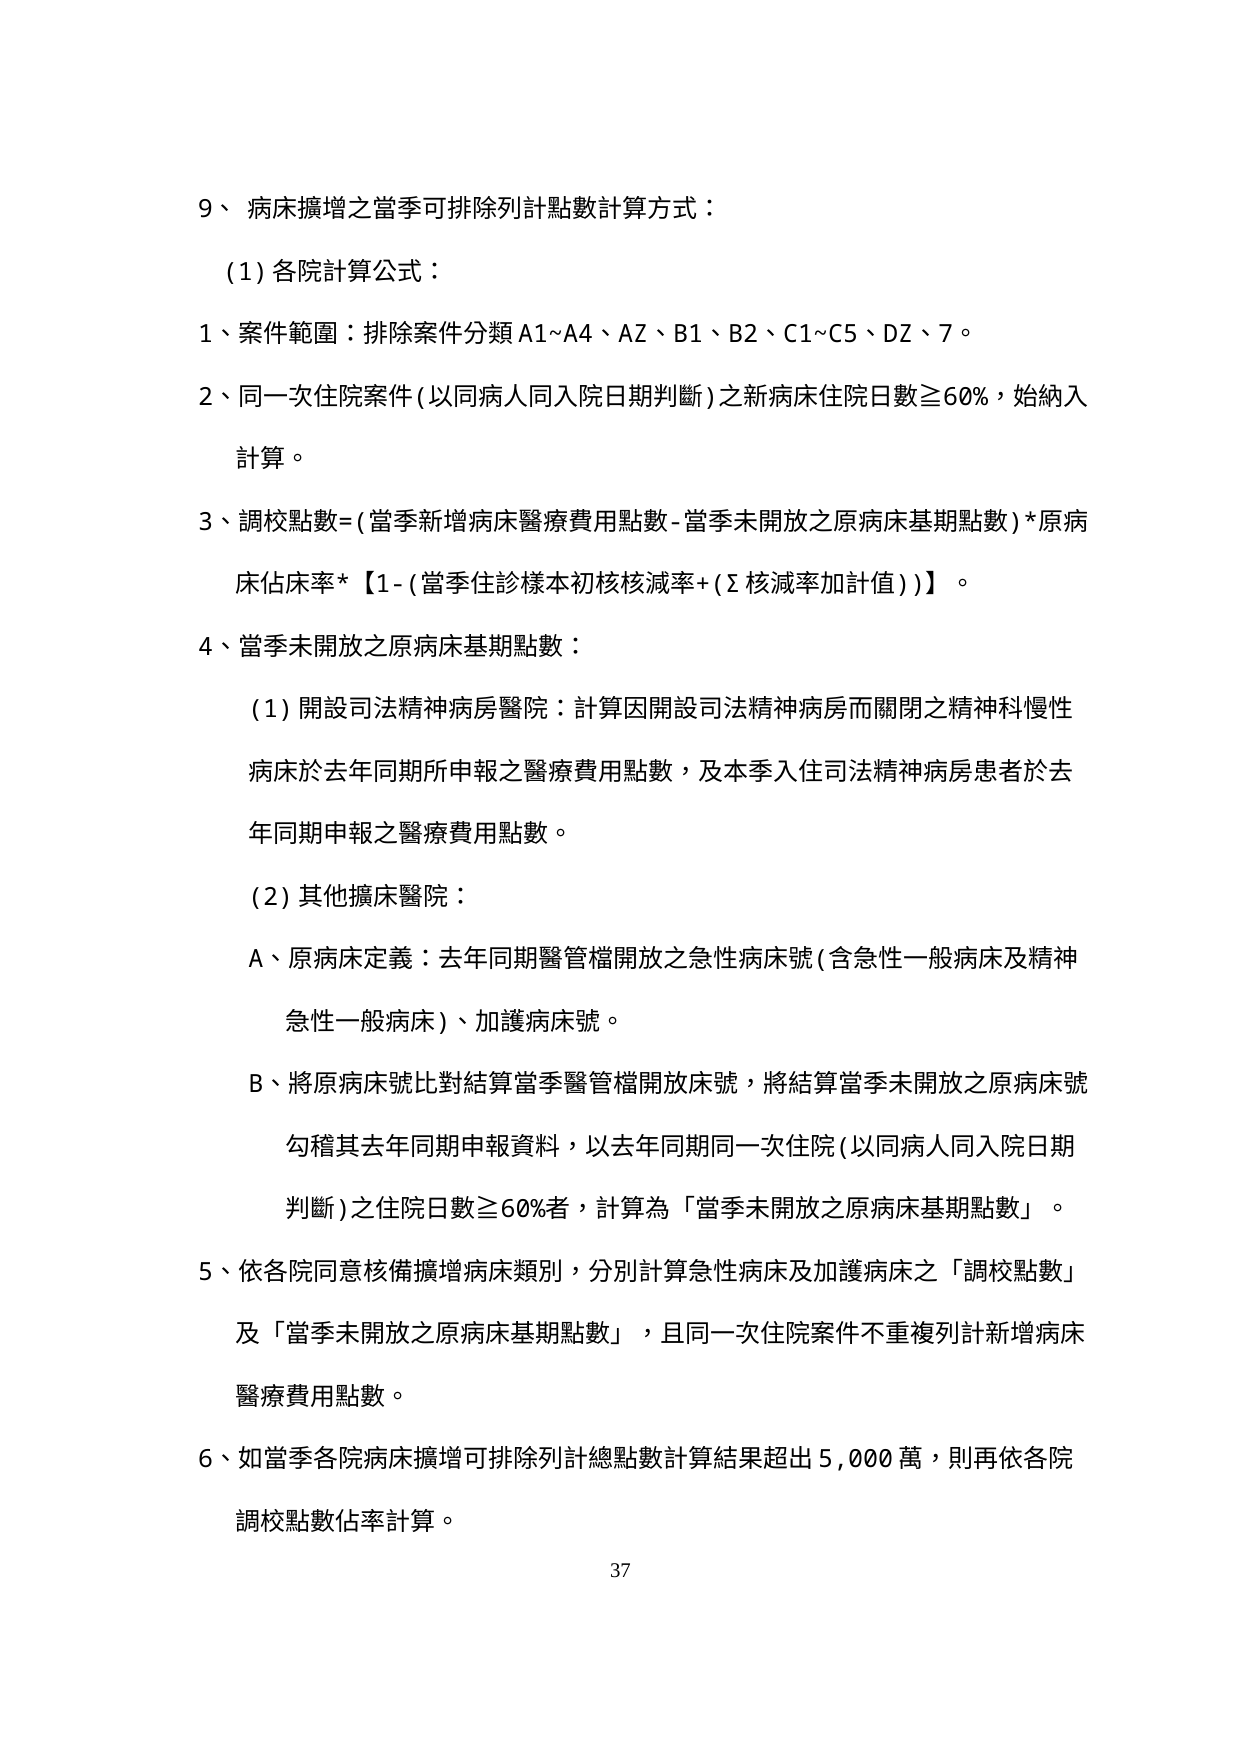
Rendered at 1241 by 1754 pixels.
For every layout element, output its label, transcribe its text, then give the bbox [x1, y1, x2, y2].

list 開設司法精神病房醫院：計算因開設司法精神病房而關閉之精神科慢性病床於去年同期所申報之醫療費用點數，及本季入住司法精神病房患者於去年同期申報之醫療費用點數。 [248, 665, 1092, 853]
list 各院計算公式： [223, 228, 1092, 290]
list 原病床定義：去年同期醫管檔開放之急性病床號(含急性一般病床及精神急性一般病床)、加護病床號。 [248, 915, 1092, 1040]
list 同一次住院案件(以同病人同入院日期判斷)之新病床住院日數≧60%，始納入計算。 [198, 353, 1092, 478]
list 病床擴增之當季可排除列計點數計算方式： [198, 165, 1092, 228]
list 如當季各院病床擴增可排除列計總點數計算結果超出5,000萬，則再依各院調校點數佔率計算。 [198, 1415, 1092, 1540]
list 依各院同意核備擴增病床類別，分別計算急性病床及加護病床之「調校點數」及「當季未開放之原病床基期點數」，且同一次住院案件不重複列計新增病床醫療費用點數。 [198, 1228, 1092, 1415]
list 案件範圍：排除案件分類A1~A4、AZ、B1、B2、C1~C5、DZ、7。 [198, 290, 1092, 353]
list 當季未開放之原病床基期點數： [198, 603, 1092, 665]
list 調校點數=(當季新增病床醫療費用點數-當季未開放之原病床基期點數)*原病床佔床率*【1-(當季住診樣本初核核減率+(Σ核減率加計值))】。 [198, 478, 1092, 603]
list 將原病床號比對結算當季醫管檔開放床號，將結算當季未開放之原病床號勾稽其去年同期申報資料，以去年同期同一次住院(以同病人同入院日期判斷)之住院日數≧60%者，計算為「當季未開放之原病床基期點數」。 [248, 1040, 1092, 1228]
list 其他擴床醫院： [248, 853, 1092, 915]
